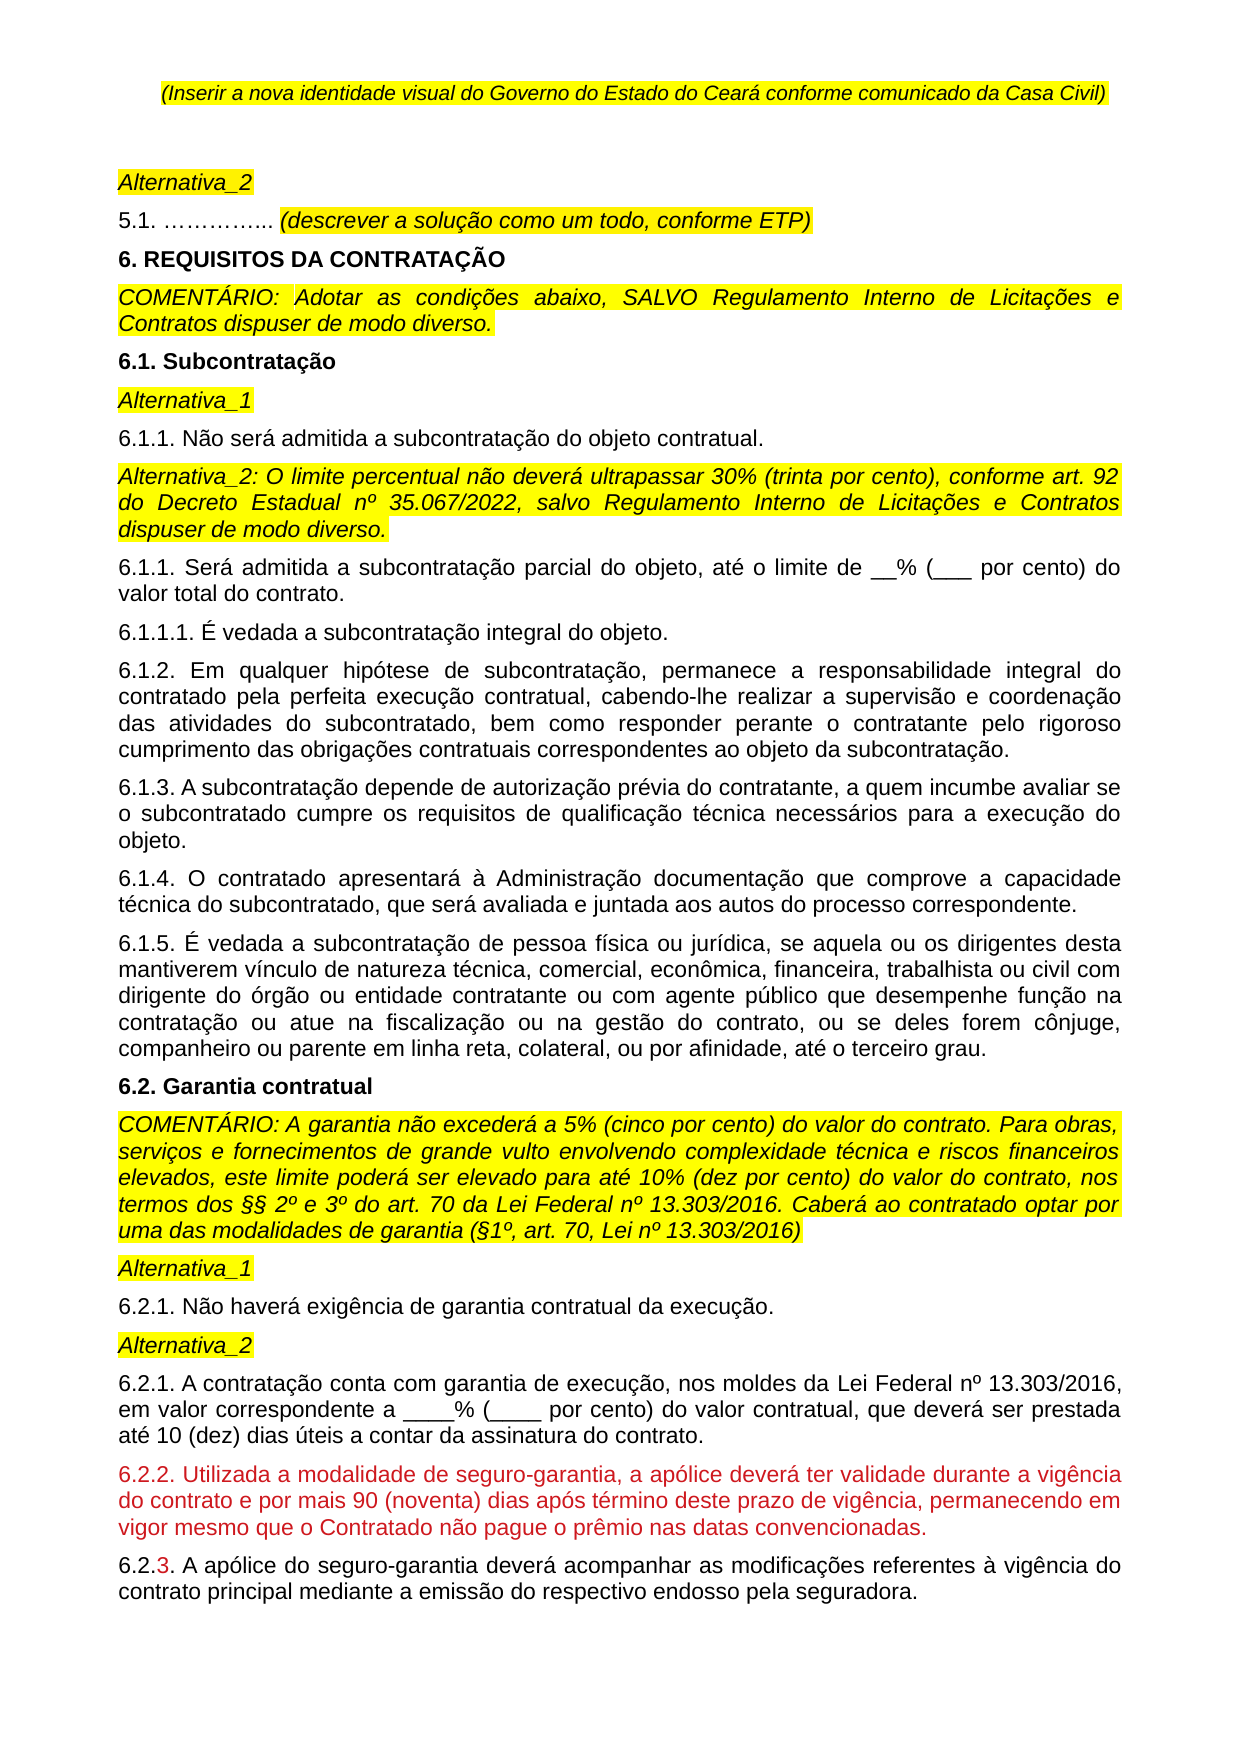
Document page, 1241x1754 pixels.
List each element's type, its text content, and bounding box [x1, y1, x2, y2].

text 6.1.1. Será admitida a subcontratação parcial do objeto, até o limite de __% (___ por cento) do valor total do contrato. [118, 554, 1122, 607]
text 6.1.1. Não será admitida a subcontratação do objeto contratual. [118, 425, 1122, 451]
text 5.1. …………... (descrever a solução como um todo, conforme ETP) [118, 207, 1122, 234]
text 6.2.1. Não haverá exigência de garantia contratual da execução. [118, 1293, 1122, 1320]
text Alternativa_1 [118, 387, 1122, 413]
text COMENTÁRIO: Adotar as condições abaixo, SALVO Regulamento Interno de Licitações e Contratos dispuser de modo diverso. [118, 284, 1122, 336]
text 6.2.3. A apólice do seguro-garantia deverá acompanhar as modificações referentes à vigência do contrato principal mediante a emissão do respectivo endosso pela seguradora. [118, 1552, 1122, 1604]
text 6.1.1.1. É vedada a subcontratação integral do objeto. [118, 618, 1122, 645]
text 6.2.1. A contratação conta com garantia de execução, nos moldes da Lei Federal nº 13.303/2016, em valor correspondente a ____% (____ por cento) do valor contratual, que deverá ser prestada até 10 (dez) dias úteis a contar da assinatura do contrato. [118, 1370, 1122, 1449]
text 6.2. Garantia contratual [118, 1073, 1122, 1099]
text Alternativa_2 [118, 1332, 1122, 1358]
text 6.1.5. É vedada a subcontratação de pessoa física ou jurídica, se aquela ou os dirigentes desta mantiverem vínculo de natureza técnica, comercial, econômica, financeira, trabalhista ou civil com dirigente do órgão ou entidade contratante ou com agente público que desempenhe função na contratação ou atue na fiscalização ou na gestão do contrato, ou se deles forem cônjuge, companheiro ou parente em linha reta, colateral, ou por afinidade, até o terceiro grau. [118, 929, 1122, 1061]
text 6.2.2. Utilizada a modalidade de seguro-garantia, a apólice deverá ter validade durante a vigência do contrato e por mais 90 (noventa) dias após término deste prazo de vigência, permanecendo em vigor mesmo que o Contratado não pague o prêmio nas datas convencionadas. [118, 1461, 1122, 1540]
text 6.1. Subcontratação [118, 348, 1122, 375]
text Alternativa_2 [118, 169, 1122, 195]
text 6.1.3. A subcontratação depende de autorização prévia do contratante, a quem incumbe avaliar se o subcontratado cumpre os requisitos de qualificação técnica necessários para a execução do objeto. [118, 774, 1122, 853]
text 6. REQUISITOS DA CONTRATAÇÃO [118, 246, 1122, 272]
text COMENTÁRIO: A garantia não excederá a 5% (cinco por cento) do valor do contrato. Para obras, serviços e fornecimentos de grande vulto envolvendo complexidade técnica e riscos financeiros elevados, este limite poderá ser elevado para até 10% (dez por cento) do valor do contrato, nos termos dos §§ 2º e 3º do art. 70 da Lei Federal nº 13.303/2016. Caberá ao contratado optar por uma das modalidades de garantia (§1º, art. 70, Lei nº 13.303/2016) [118, 1111, 1122, 1243]
text Alternativa_2: O limite percentual não deverá ultrapassar 30% (trinta por cento), conforme art. 92 do Decreto Estadual nº 35.067/2022, salvo Regulamento Interno de Licitações e Contratos dispuser de modo diverso. [118, 463, 1122, 542]
text 6.1.2. Em qualquer hipótese de subcontratação, permanece a responsabilidade integral do contratado pela perfeita execução contratual, cabendo-lhe realizar a supervisão e coordenação das atividades do subcontratado, bem como responder perante o contratante pelo rigoroso cumprimento das obrigações contratuais correspondentes ao objeto da subcontratação. [118, 657, 1122, 762]
text 6.1.4. O contratado apresentará à Administração documentação que comprove a capacidade técnica do subcontratado, que será avaliada e juntada aos autos do processo correspondente. [118, 865, 1122, 918]
text Alternativa_1 [118, 1255, 1122, 1281]
